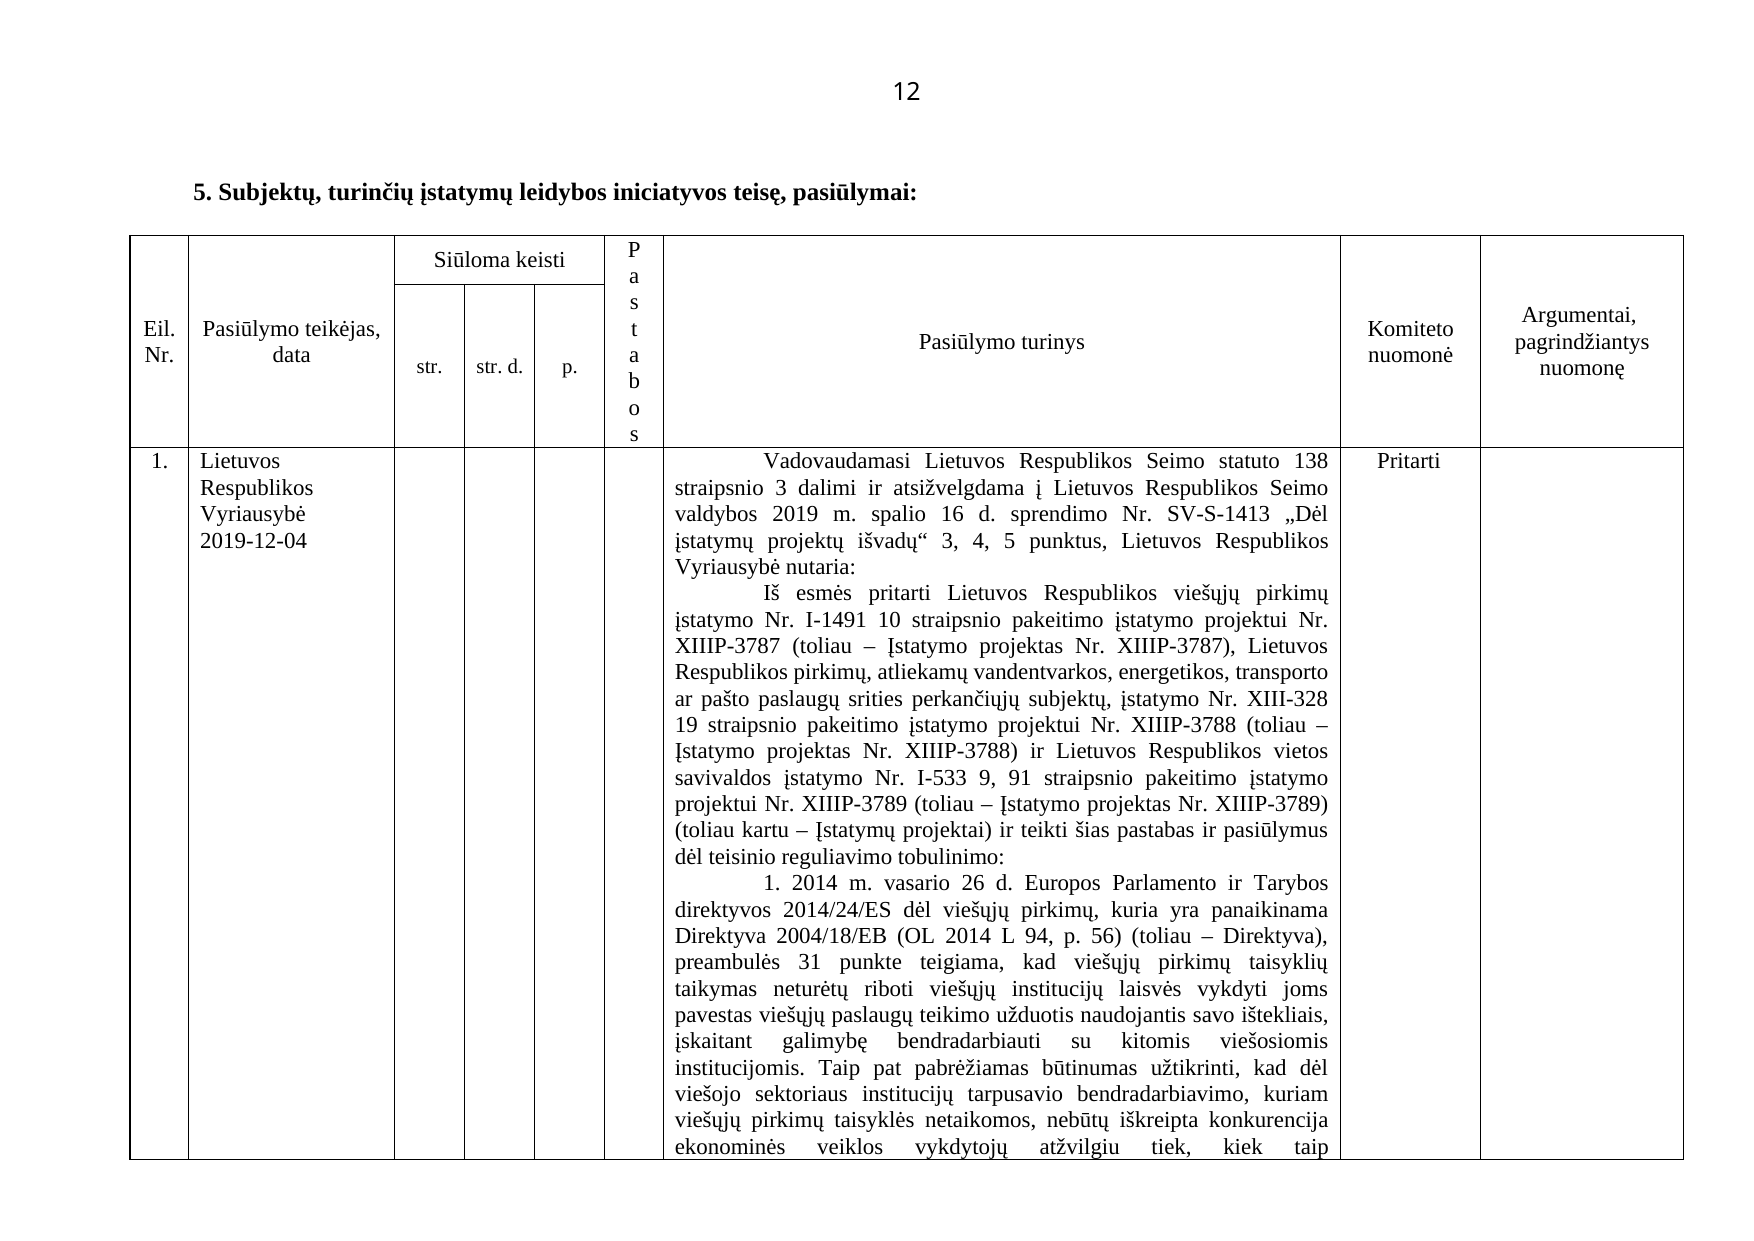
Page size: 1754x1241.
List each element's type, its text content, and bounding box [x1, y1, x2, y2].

table_cell str. d. [465, 285, 534, 447]
text 5. Subjektų, turinčių įstatymų leidybos iniciatyvos teisę, pasiūlymai: [118, 177, 1695, 206]
table_cell [465, 448, 534, 1159]
table_header Pasiūlymo turinys [664, 236, 1340, 447]
table_cell p. [535, 285, 604, 447]
table_cell [1481, 448, 1683, 1159]
table_cell [605, 448, 663, 1159]
table_header Siūloma keisti [395, 236, 604, 284]
table_header Pasiūlymo teikėjas, data [189, 236, 394, 447]
table_cell str. [395, 285, 464, 447]
table_header Eil. Nr. [131, 236, 188, 447]
table_header Komiteto nuomonė [1341, 236, 1480, 447]
table_cell [535, 448, 604, 1159]
table_cell [395, 448, 464, 1159]
table_header Argumentai, pagrindžiantys nuomonę [1481, 236, 1683, 447]
table_cell Pritarti [1341, 448, 1480, 1159]
table_header Pastabos [605, 236, 663, 447]
table_cell Vadovaudamasi Lietuvos Respublikos Seimo statuto 138 straipsnio 3 dalimi ir atsižvelgdama į Lietuvos Respublikos Seimo valdybos 2019 m. spalio 16 d. sprendimo Nr. SV-S-1413 „Dėl įstatymų projektų išvadų“ 3, 4, 5 punktus, Lietuvos Respublikos Vyriausybė nutaria: Iš esmės pritarti Lietuvos Respublikos viešųjų pirkimų įstatymo Nr. I-1491 10 straipsnio pakeitimo įstatymo projektui Nr. XIIIP-3787 (toliau – Įstatymo projektas Nr. XIIIP-3787), Lietuvos Respublikos pirkimų, atliekamų vandentvarkos, energetikos, transporto ar pašto paslaugų srities perkančiųjų subjektų, įstatymo Nr. XIII-328 19 straipsnio pakeitimo įstatymo projektui Nr. XIIIP-3788 (toliau – Įstatymo projektas Nr. XIIIP-3788) ir Lietuvos Respublikos vietos savivaldos įstatymo Nr. I-533 9, 91 straipsnio pakeitimo įstatymo projektui Nr. XIIIP-3789 (toliau – Įstatymo projektas Nr. XIIIP-3789) (toliau kartu – Įstatymų projektai) ir teikti šias pastabas ir pasiūlymus dėl teisinio reguliavimo tobulinimo: 1. 2014 m. vasario 26 d. Europos Parlamento ir Tarybos direktyvos 2014/24/ES dėl viešųjų pirkimų, kuria yra panaikinama Direktyva 2004/18/EB (OL 2014 L 94, p. 56) (toliau – Direktyva), preambulės 31 punkte teigiama, kad viešųjų pirkimų taisyklių taikymas neturėtų riboti viešųjų institucijų laisvės vykdyti joms pavestas viešųjų paslaugų teikimo užduotis naudojantis savo ištekliais, įskaitant galimybę bendradarbiauti su kitomis viešosiomis institucijomis. Taip pat pabrėžiamas būtinumas užtikrinti, kad dėl viešojo sektoriaus institucijų tarpusavio bendradarbiavimo, kuriam viešųjų pirkimų taisyklės netaikomos, nebūtų iškreipta konkurencija ekonominės veiklos vykdytojų atžvilgiu tiek, kiek taip [664, 448, 1340, 1159]
table_cell 1. [131, 448, 188, 1159]
table_cell Lietuvos Respublikos Vyriausybė 2019-12-04 [189, 448, 394, 1159]
